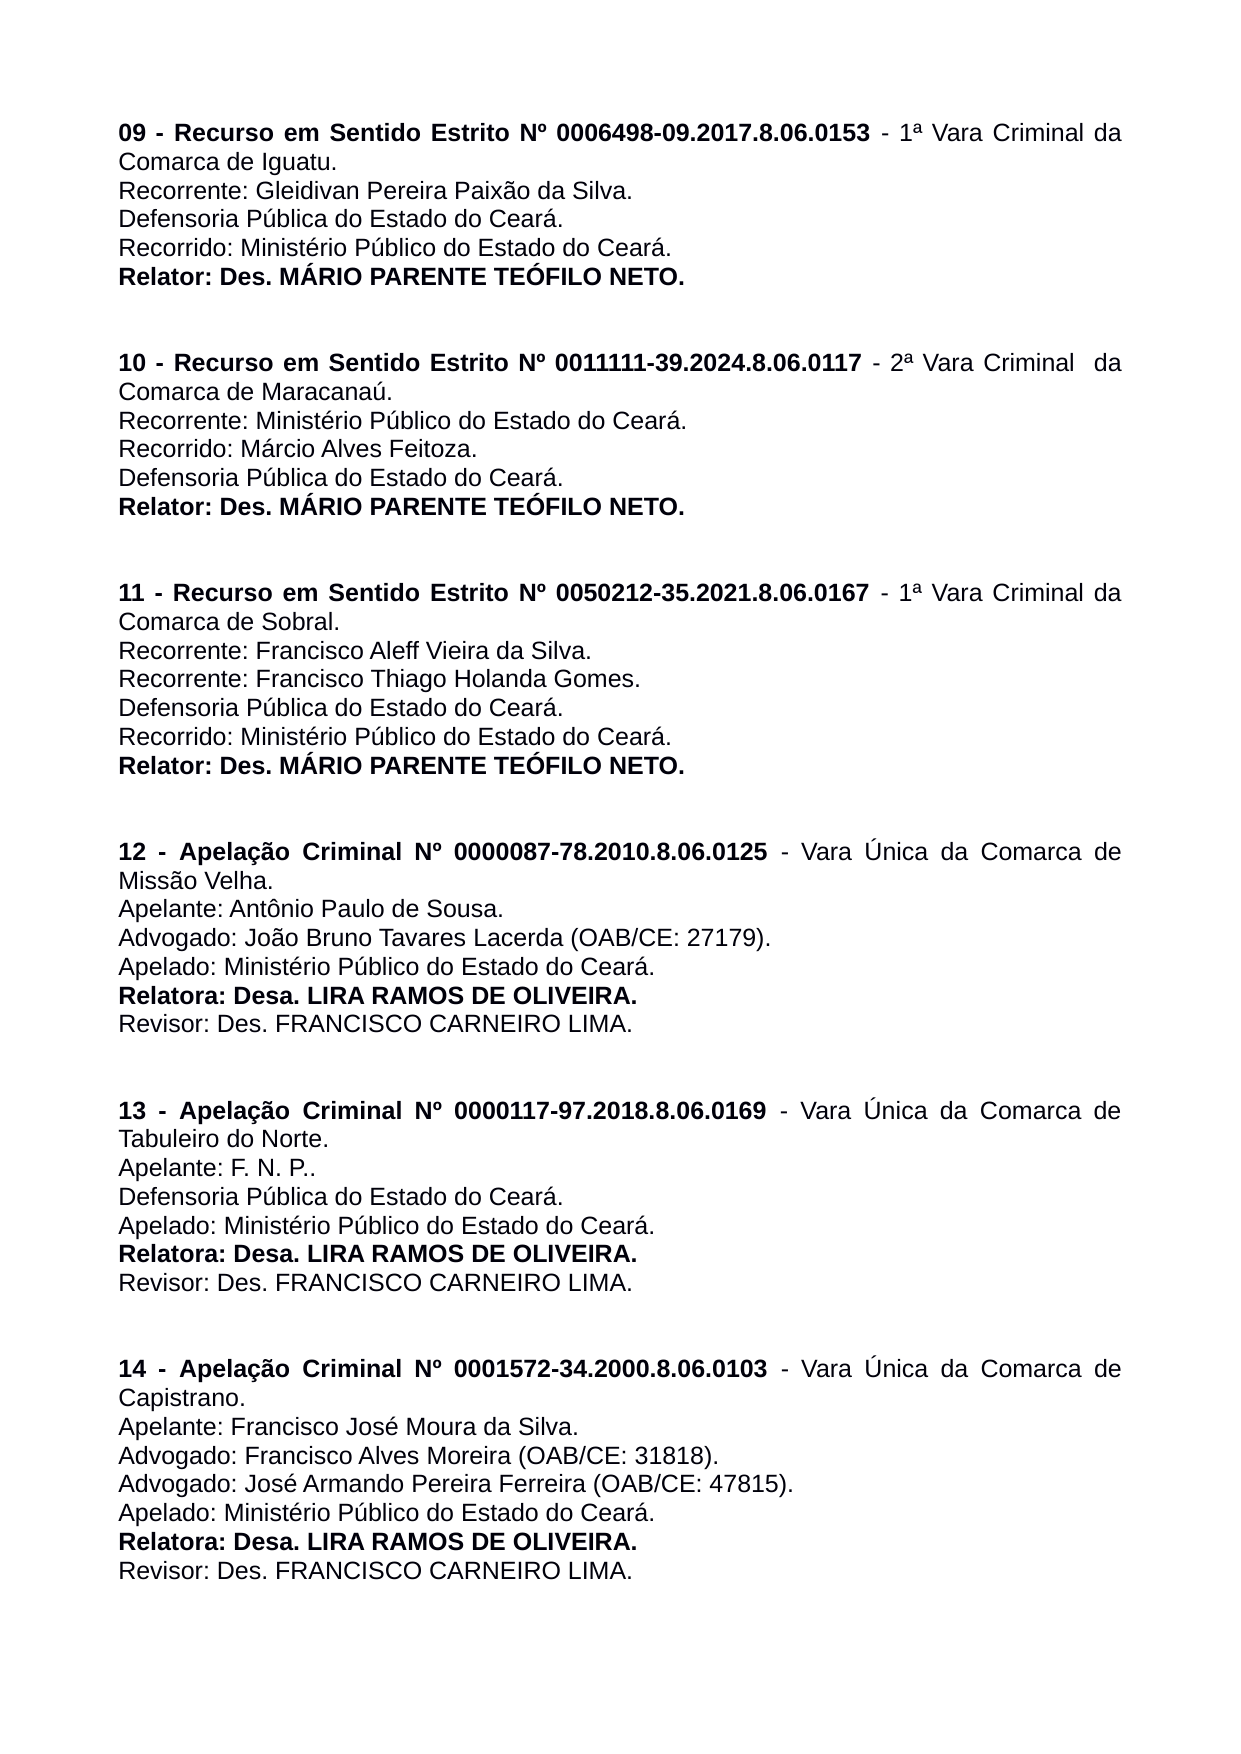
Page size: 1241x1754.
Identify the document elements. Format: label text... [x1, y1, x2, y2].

text Recorrente: Gleidivan Pereira Paixão da Silva. [118, 176, 1122, 204]
text Relator: Des. MÁRIO PARENTE TEÓFILO NETO. [118, 751, 1122, 779]
text Recorrido: Ministério Público do Estado do Ceará. [118, 233, 1122, 262]
text Revisor: Des. FRANCISCO CARNEIRO LIMA. [118, 1268, 1122, 1297]
text Apelante: Antônio Paulo de Sousa. [118, 894, 1122, 923]
text Advogado: Francisco Alves Moreira (OAB/CE: 31818). [118, 1441, 1122, 1469]
text Recorrente: Francisco Aleff Vieira da Silva. [118, 636, 1122, 664]
text Defensoria Pública do Estado do Ceará. [118, 204, 1122, 233]
text Recorrente: Ministério Público do Estado do Ceará. [118, 406, 1122, 434]
text Relator: Des. MÁRIO PARENTE TEÓFILO NETO. [118, 262, 1122, 291]
text 12 - Apelação Criminal Nº 0000087-78.2010.8.06.0125 - Vara Única da Comarca de Missão Velha. [118, 837, 1122, 894]
text 14 - Apelação Criminal Nº 0001572-34.2000.8.06.0103 - Vara Única da Comarca de Capistrano. [118, 1354, 1122, 1412]
text 09 - Recurso em Sentido Estrito Nº 0006498-09.2017.8.06.0153 - 1ª Vara Criminal da Comarca de Iguatu. [118, 118, 1122, 176]
text 11 - Recurso em Sentido Estrito Nº 0050212-35.2021.8.06.0167 - 1ª Vara Criminal da Comarca de Sobral. [118, 578, 1122, 636]
text 10 - Recurso em Sentido Estrito Nº 0011111-39.2024.8.06.0117 - 2ª Vara Criminal da Comarca de Maracanaú. [118, 348, 1122, 406]
text Relatora: Desa. LIRA RAMOS DE OLIVEIRA. [118, 1527, 1122, 1556]
text Defensoria Pública do Estado do Ceará. [118, 1182, 1122, 1211]
text Apelado: Ministério Público do Estado do Ceará. [118, 952, 1122, 981]
text 13 - Apelação Criminal Nº 0000117-97.2018.8.06.0169 - Vara Única da Comarca de Tabuleiro do Norte. [118, 1096, 1122, 1153]
text Apelado: Ministério Público do Estado do Ceará. [118, 1498, 1122, 1527]
text Apelado: Ministério Público do Estado do Ceará. [118, 1211, 1122, 1239]
text Advogado: José Armando Pereira Ferreira (OAB/CE: 47815). [118, 1469, 1122, 1498]
text Relatora: Desa. LIRA RAMOS DE OLIVEIRA. [118, 1239, 1122, 1268]
text Recorrido: Márcio Alves Feitoza. [118, 434, 1122, 463]
text Revisor: Des. FRANCISCO CARNEIRO LIMA. [118, 1009, 1122, 1038]
text Advogado: João Bruno Tavares Lacerda (OAB/CE: 27179). [118, 923, 1122, 952]
text Apelante: F. N. P.. [118, 1153, 1122, 1182]
text Recorrente: Francisco Thiago Holanda Gomes. [118, 664, 1122, 693]
text Relatora: Desa. LIRA RAMOS DE OLIVEIRA. [118, 981, 1122, 1009]
text Revisor: Des. FRANCISCO CARNEIRO LIMA. [118, 1556, 1122, 1584]
text Recorrido: Ministério Público do Estado do Ceará. [118, 722, 1122, 751]
text Apelante: Francisco José Moura da Silva. [118, 1412, 1122, 1441]
text Defensoria Pública do Estado do Ceará. [118, 693, 1122, 722]
text Relator: Des. MÁRIO PARENTE TEÓFILO NETO. [118, 492, 1122, 521]
text Defensoria Pública do Estado do Ceará. [118, 463, 1122, 492]
